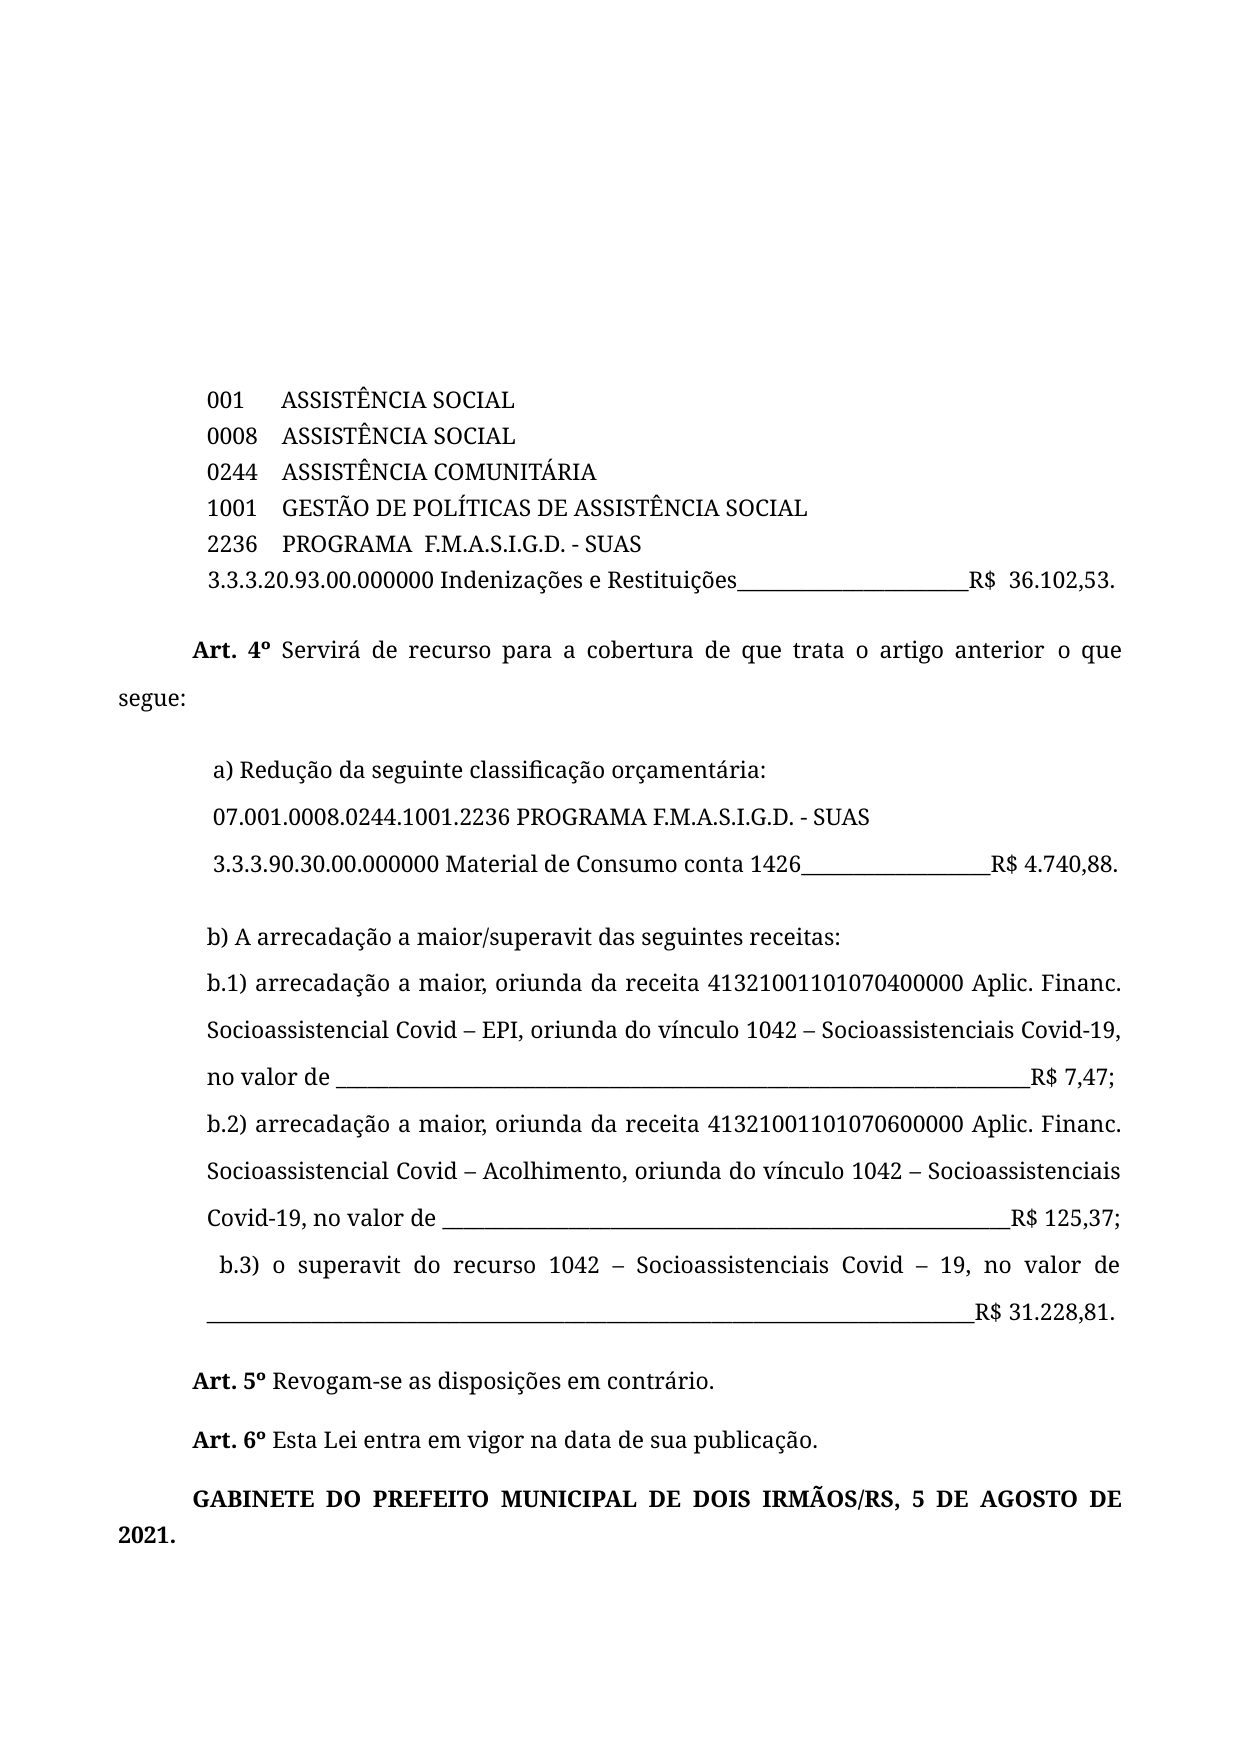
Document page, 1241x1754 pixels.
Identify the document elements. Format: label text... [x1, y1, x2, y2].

text b.3) o superavit do recurso 1042 – Socioassistenciais Covid – 19, no valor de _________________________________________________________________________R$ 31.228,81. [207, 1249, 1122, 1327]
text 0008 ASSISTÊNCIA SOCIAL [207, 420, 1122, 451]
text 3.3.3.20.93.00.000000 Indenizações e Restituições______________________R$ 36.102,53. [118, 563, 1122, 595]
text 07.001.0008.0244.1001.2236 PROGRAMA F.M.A.S.I.G.D. - SUAS [207, 801, 1122, 832]
text 3.3.3.90.30.00.000000 Material de Consumo conta 1426__________________R$ 4.740,88. [207, 848, 1122, 879]
text Art. 4º Servirá de recurso para a cobertura de que trata o artigo anterior o que segue: [118, 629, 1122, 713]
text GABINETE DO PREFEITO MUNICIPAL DE DOIS IRMÃOS/RS, 5 DE AGOSTO DE 2021. [118, 1483, 1122, 1550]
text b.2) arrecadação a maior, oriunda da receita 41321001101070600000 Aplic. Financ. Socioassistencial Covid – Acolhimento, oriunda do vínculo 1042 – Socioassistenciais Covid-19, no valor de ______________________________________________________R$ 125,37; [207, 1108, 1122, 1233]
text Art. 6º Esta Lei entra em vigor na data de sua publicação. [118, 1424, 1122, 1455]
text a) Redução da seguinte classificação orçamentária: [207, 754, 1122, 786]
text 2236 PROGRAMA F.M.A.S.I.G.D. - SUAS [207, 528, 1122, 559]
text 1001 GESTÃO DE POLÍTICAS DE ASSISTÊNCIA SOCIAL [207, 492, 1122, 523]
text 0244 ASSISTÊNCIA COMUNITÁRIA [207, 456, 1122, 487]
text 001 ASSISTÊNCIA SOCIAL [207, 384, 1122, 415]
text Art. 5º Revogam-se as disposições em contrário. [118, 1365, 1122, 1396]
text b.1) arrecadação a maior, oriunda da receita 41321001101070400000 Aplic. Financ. Socioassistencial Covid – EPI, oriunda do vínculo 1042 – Socioassistenciais Covid-19, no valor de __________________________________________________________________R$ 7,47; [207, 967, 1122, 1092]
text b) A arrecadação a maior/superavit das seguintes receitas: [207, 921, 1122, 952]
